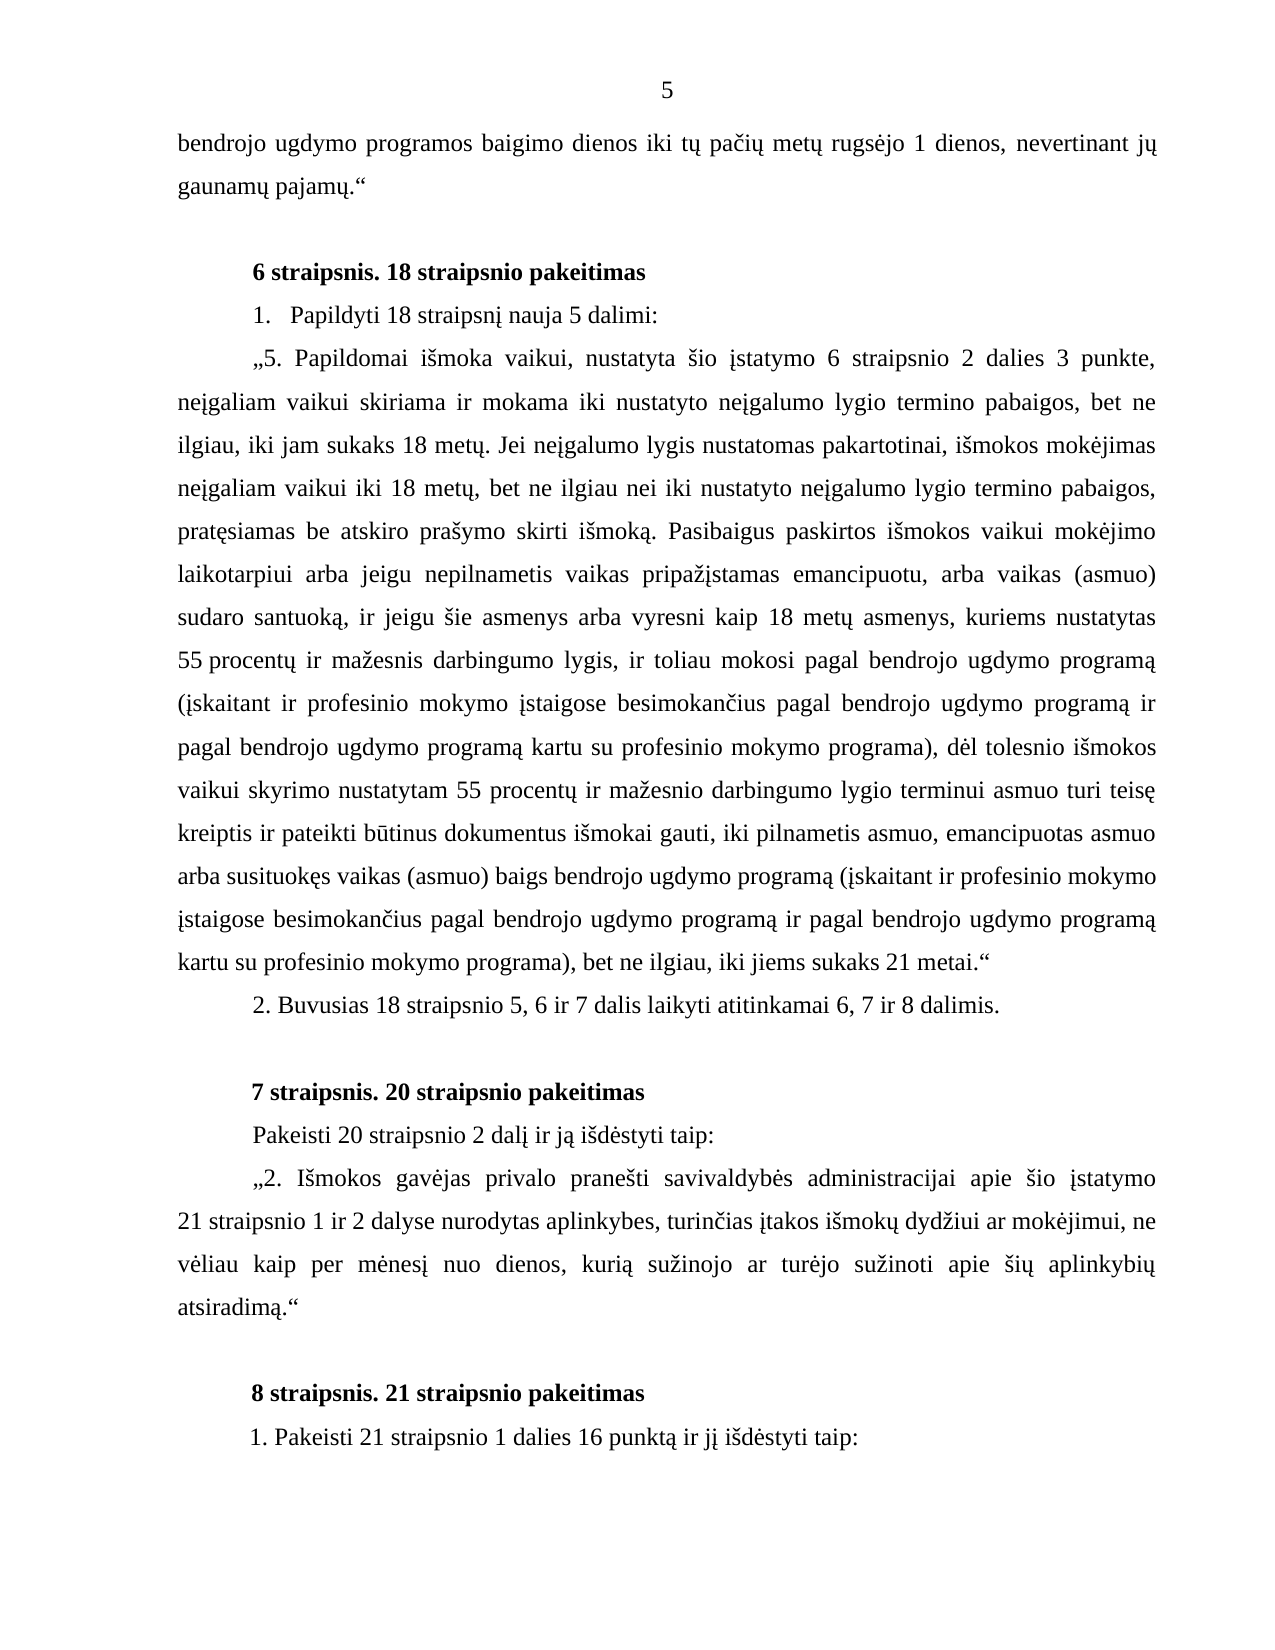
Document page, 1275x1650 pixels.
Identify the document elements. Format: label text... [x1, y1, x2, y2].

text „5. Papildomai išmoka vaikui, nustatyta šio įstatymo 6 straipsnio 2 dalies 3 punkte, neįgaliam vaikui skiriama ir mokama iki nustatyto neįgalumo lygio termino pabaigos, bet ne ilgiau, iki jam sukaks 18 metų. Jei neįgalumo lygis nustatomas pakartotinai, išmokos mokėjimas neįgaliam vaikui iki 18 metų, bet ne ilgiau nei iki nustatyto neįgalumo lygio termino pabaigos, pratęsiamas be atskiro prašymo skirti išmoką. Pasibaigus paskirtos išmokos vaikui mokėjimo laikotarpiui arba jeigu nepilnametis vaikas pripažįstamas emancipuotu, arba vaikas (asmuo) sudaro santuoką, ir jeigu šie asmenys arba vyresni kaip 18 metų asmenys, kuriems nustatytas 55 procentų ir mažesnis darbingumo lygis, ir toliau mokosi pagal bendrojo ugdymo programą (įskaitant ir profesinio mokymo įstaigose besimokančius pagal bendrojo ugdymo programą ir pagal bendrojo ugdymo programą kartu su profesinio mokymo programa), dėl tolesnio išmokos vaikui skyrimo nustatytam 55 procentų ir mažesnio darbingumo lygio terminui asmuo turi teisę kreiptis ir pateikti būtinus dokumentus išmokai gauti, iki pilnametis asmuo, emancipuotas asmuo arba susituokęs vaikas (asmuo) baigs bendrojo ugdymo programą (įskaitant ir profesinio mokymo įstaigose besimokančius pagal bendrojo ugdymo programą ir pagal bendrojo ugdymo programą kartu su profesinio mokymo programa), bet ne ilgiau, iki jiems sukaks 21 metai.“ [177, 343, 1157, 976]
text bendrojo ugdymo programos baigimo dienos iki tų pačių metų rugsėjo 1 dienos, nevertinant jų gaunamų pajamų.“ [177, 128, 1157, 200]
text 7 straipsnis. 20 straipsnio pakeitimas [177, 1077, 1157, 1105]
text 8 straipsnis. 21 straipsnio pakeitimas [251, 1378, 1157, 1407]
text Pakeisti 20 straipsnio 2 dalį ir ją išdėstyti taip: [252, 1120, 1157, 1148]
text 1. Papildyti 18 straipsnį nauja 5 dalimi: [252, 300, 1157, 329]
text „2. Išmokos gavėjas privalo pranešti savivaldybės administracijai apie šio įstatymo 21 straipsnio 1 ir 2 dalyse nurodytas aplinkybes, turinčias įtakos išmokų dydžiui ar mokėjimui, ne vėliau kaip per mėnesį nuo dienos, kurią sužinojo ar turėjo sužinoti apie šių aplinkybių atsiradimą.“ [177, 1163, 1157, 1321]
text 1. Pakeisti 21 straipsnio 1 dalies 16 punktą ir jį išdėstyti taip: [177, 1422, 1157, 1450]
text 2. Buvusias 18 straipsnio 5, 6 ir 7 dalis laikyti atitinkamai 6, 7 ir 8 dalimis. [177, 990, 1157, 1019]
text 6 straipsnis. 18 straipsnio pakeitimas [177, 257, 1157, 286]
